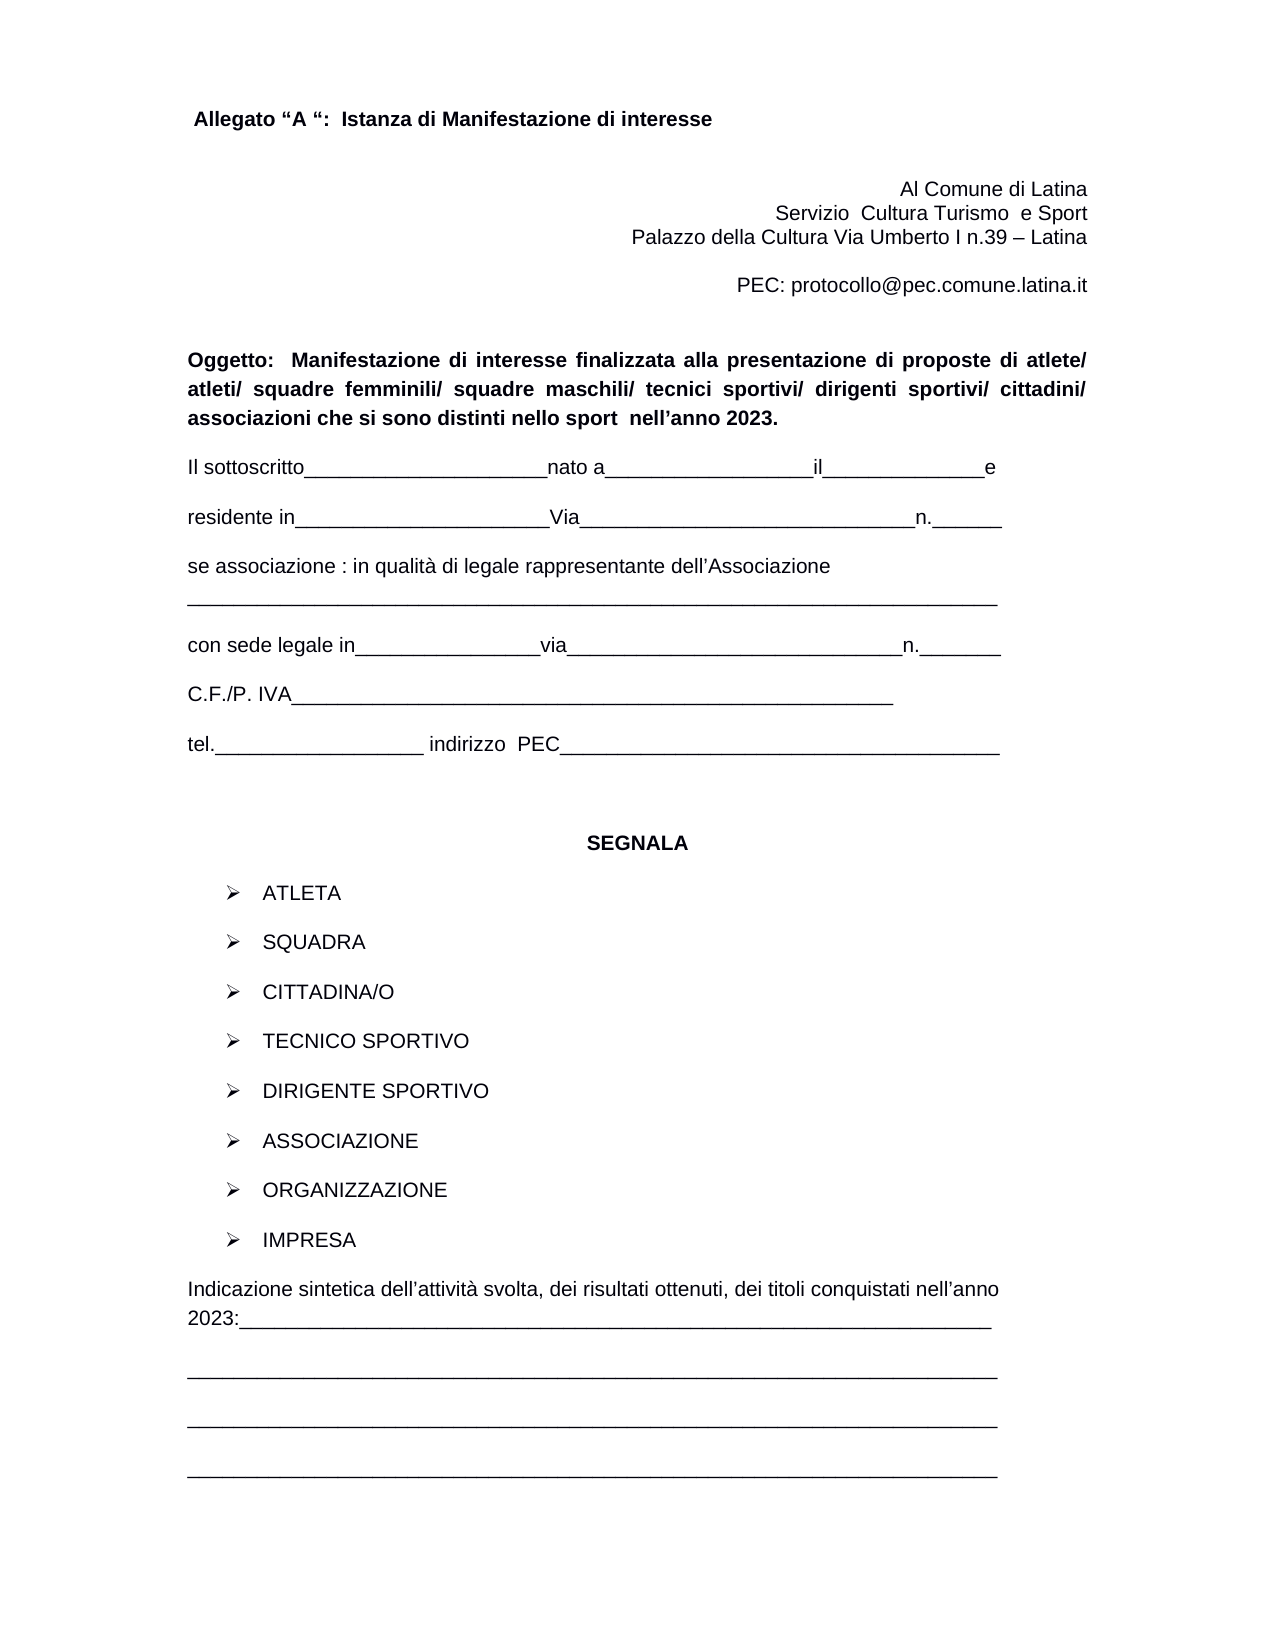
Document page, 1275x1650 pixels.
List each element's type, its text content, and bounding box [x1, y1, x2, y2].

text SEGNALA [187, 828, 1087, 856]
list SQUADRA [225, 927, 1087, 956]
list DIRIGENTE SPORTIVO [225, 1076, 1087, 1104]
list ASSOCIAZIONE [225, 1125, 1087, 1154]
list CITTADINA/O [225, 976, 1087, 1005]
text ______________________________________________________________________ [187, 1451, 1087, 1480]
text residente in______________________Via_____________________________n.______ [187, 501, 1087, 530]
list ATLETA [225, 877, 1087, 906]
text Indicazione sintetica dell’attività svolta, dei risultati ottenuti, dei titoli conquistati nell’anno 2023:_________________________________________________________________ [187, 1274, 1087, 1331]
list TECNICO SPORTIVO [225, 1026, 1087, 1055]
text ______________________________________________________________________ [187, 1352, 1087, 1381]
text Servizio Cultura Turismo e Sport [187, 201, 1087, 225]
list IMPRESA [225, 1224, 1087, 1253]
list ORGANIZZAZIONE [225, 1175, 1087, 1203]
text PEC: protocollo@pec.comune.latina.it [187, 273, 1087, 297]
text tel.__________________ indirizzo PEC______________________________________ [187, 728, 1087, 757]
text Allegato “A “: Istanza di Manifestazione di interesse [187, 103, 1087, 132]
text Al Comune di Latina [187, 177, 1087, 201]
text Oggetto: Manifestazione di interesse finalizzata alla presentazione di proposte di atlete/ atleti/ squadre femminili/ squadre maschili/ tecnici sportivi/ dirigenti sportivi/ cittadini/ associazioni che si sono distinti nello sport nell’anno 2023. [187, 345, 1087, 431]
text Il sottoscritto_____________________nato a__________________il______________e [187, 452, 1087, 481]
text con sede legale in________________via_____________________________n._______ [187, 629, 1087, 658]
text C.F./P. IVA____________________________________________________ [187, 679, 1087, 708]
text Palazzo della Cultura Via Umberto I n.39 – Latina [187, 225, 1087, 249]
text ______________________________________________________________________ [187, 1402, 1087, 1431]
text se associazione : in qualità di legale rappresentante dell’Associazione ______________________________________________________________________ [187, 551, 1087, 608]
